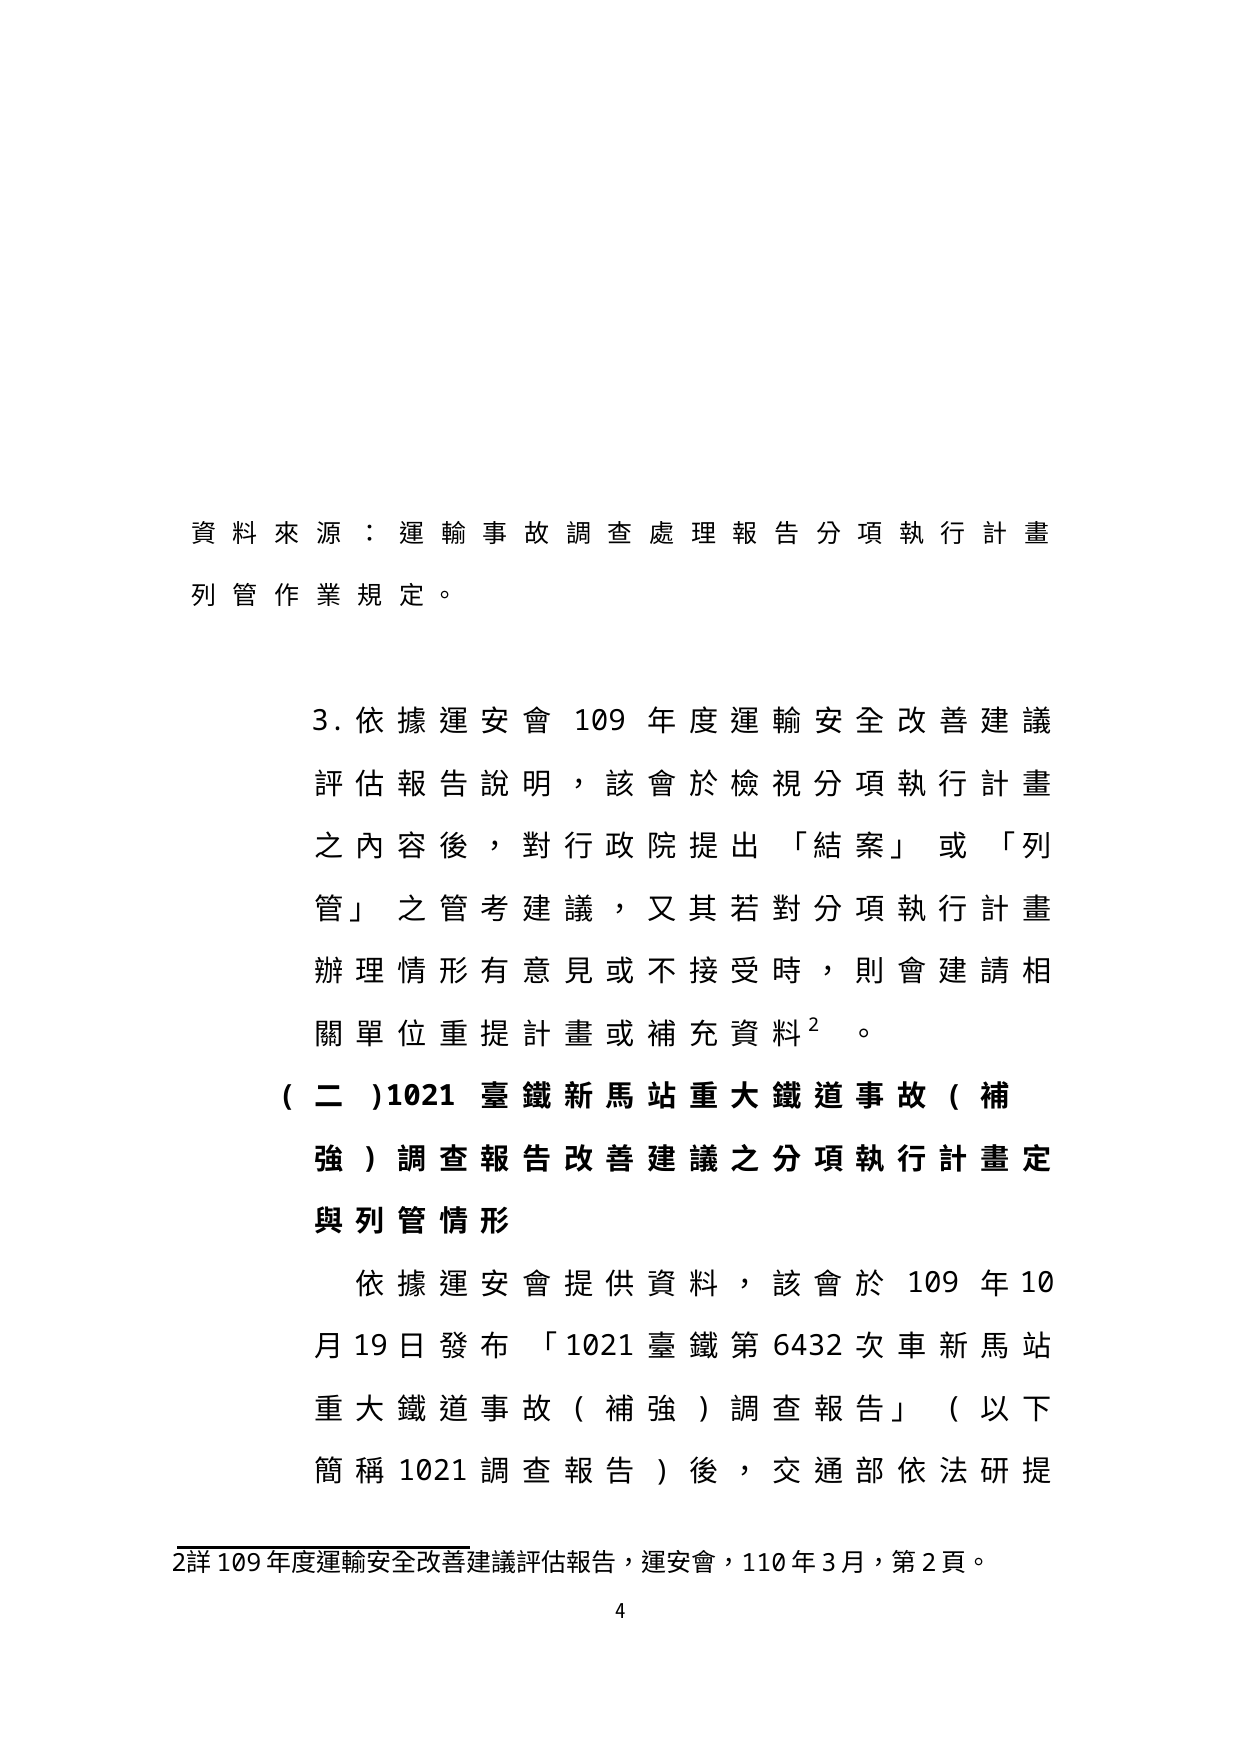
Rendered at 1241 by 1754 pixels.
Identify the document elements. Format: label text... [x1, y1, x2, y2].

text 依據運安會提供資料，該會於109年10月19日發布「1021臺鐵第6432次車新馬站重大鐵道事故(補強)調查報告」(以下簡稱1021調查報告)後，交通部依法研提 [271, 1240, 1058, 1490]
text 詳109年度運輸安全改善建議評估報告，運安會，110年3月，第2頁。 [171, 1548, 1063, 1577]
text 3.依據運安會109年度運輸安全改善建議評估報告說明，該會於檢視分項執行計畫之內容後，對行政院提出「結案」或「列管」之管考建議，又其若對分項執行計畫辦理情形有意見或不接受時，則會建請相關單位重提計畫或補充資料。 [271, 677, 1058, 1052]
text (二)1021臺鐵新馬站重大鐵道事故(補強)調查報告改善建議之分項執行計畫定與列管情形 [242, 1052, 1058, 1240]
text 資料來源：運輸事故調查處理報告分項執行計畫列管作業規定。 [183, 490, 1058, 615]
